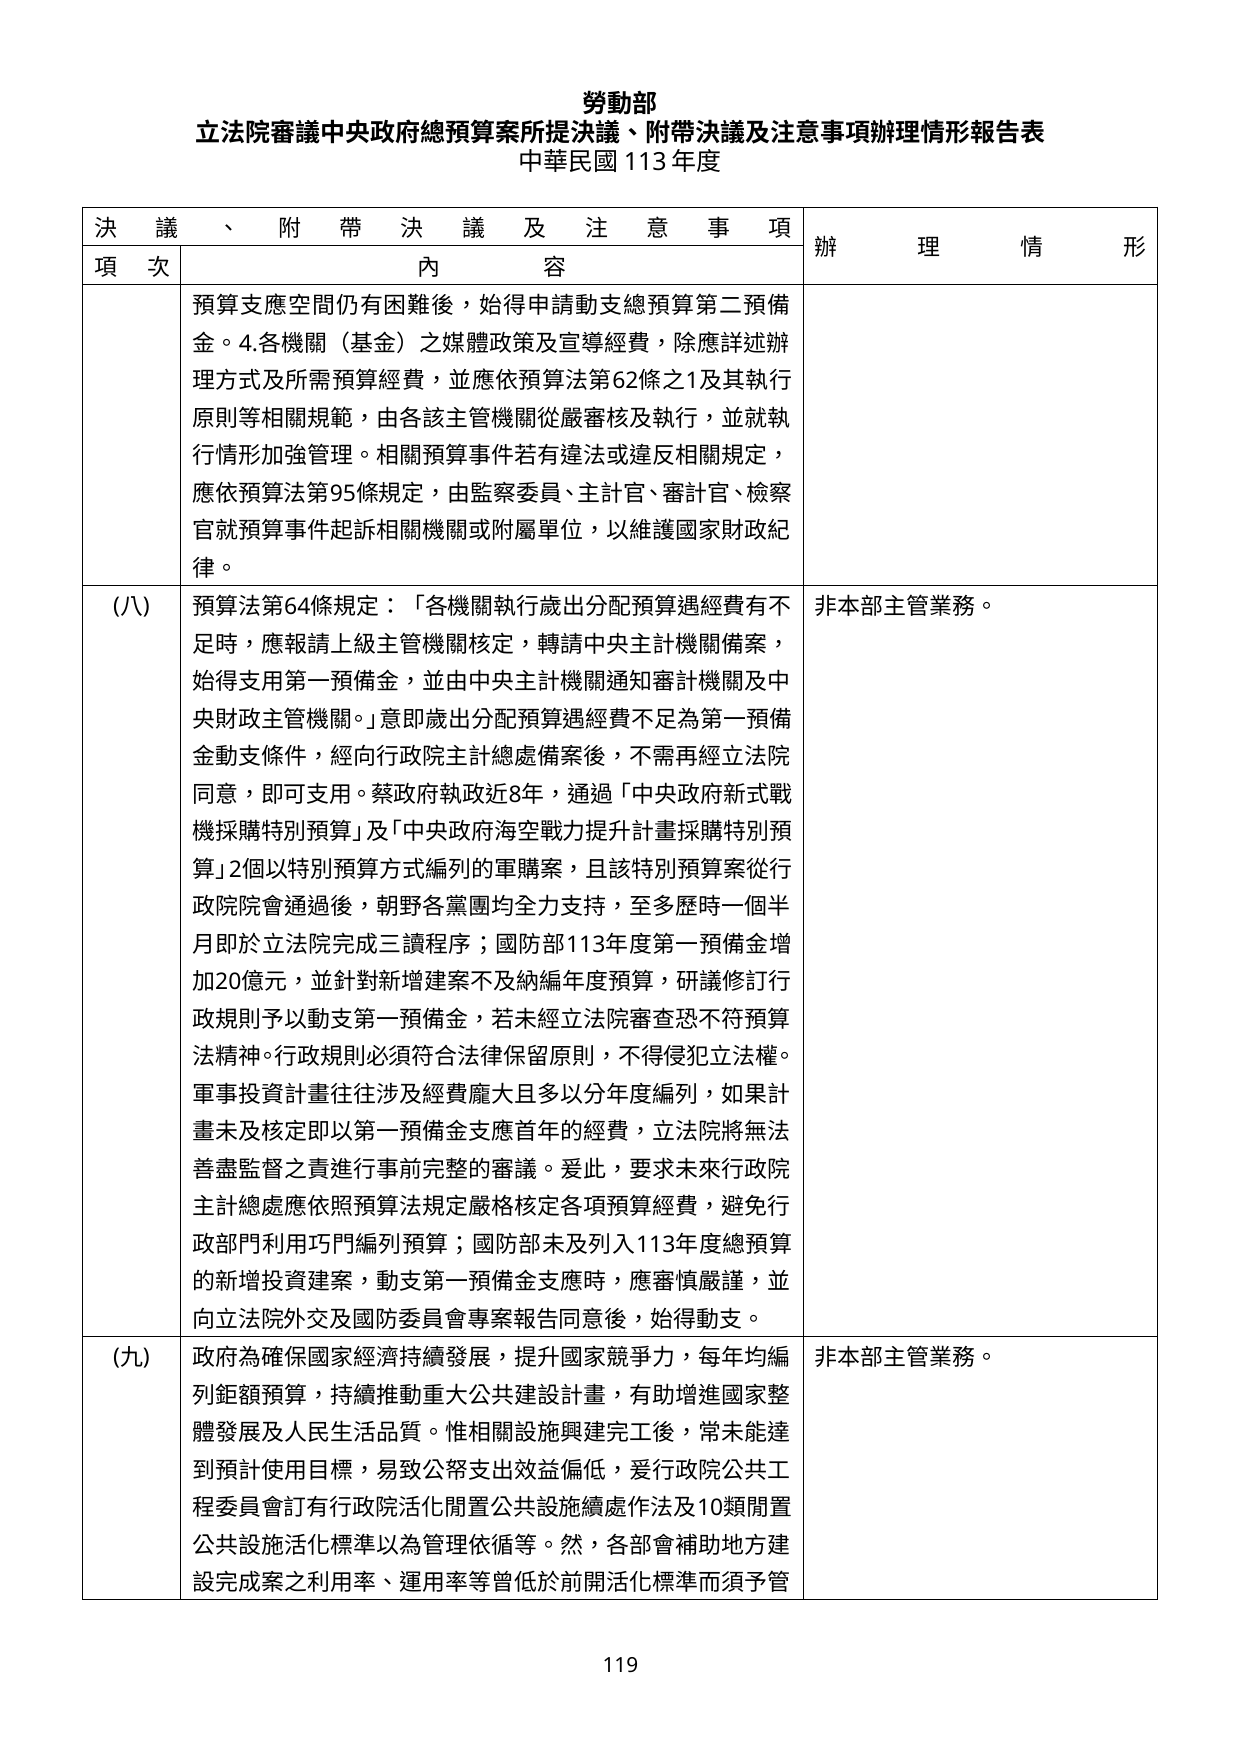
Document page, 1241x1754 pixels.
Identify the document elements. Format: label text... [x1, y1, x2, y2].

table_cell 預算支應空間仍有困難後，始得申請動支總預算第二預備金。4.各機關（基金）之媒體政策及宣導經費，除應詳述辦理方式及所需預算經費，並應依預算法第62條之1及其執行原則等相關規範，由各該主管機關從嚴審核及執行，並就執行情形加強管理。相關預算事件若有違法或違反相關規定，應依預算法第95條規定，由監察委員、主計官、審計官、檢察官就預算事件起訴相關機關或附屬單位，以維護國家財政紀律。 [181, 285, 803, 585]
table_cell (九) [83, 1337, 180, 1599]
table_cell 政府為確保國家經濟持續發展，提升國家競爭力，每年均編列鉅額預算，持續推動重大公共建設計畫，有助增進國家整體發展及人民生活品質。惟相關設施興建完工後，常未能達到預計使用目標，易致公帑支出效益偏低，爰行政院公共工程委員會訂有行政院活化閒置公共設施續處作法及10類閒置公共設施活化標準以為管理依循等。然，各部會補助地方建設完成案之利用率、運用率等曾低於前開活化標準而須予管 [181, 1337, 803, 1599]
table_cell 項次 [83, 246, 180, 284]
table_header 辦理情形 [804, 208, 1157, 284]
table_cell [83, 285, 180, 585]
table_cell 內 容 [181, 246, 803, 284]
table_cell [804, 285, 1157, 585]
table_header 決議、附帶決議及注意事項 [83, 208, 803, 245]
table_cell 預算法第64條規定：「各機關執行歲出分配預算遇經費有不足時，應報請上級主管機關核定，轉請中央主計機關備案，始得支用第一預備金，並由中央主計機關通知審計機關及中央財政主管機關。」意即歲出分配預算遇經費不足為第一預備金動支條件，經向行政院主計總處備案後，不需再經立法院同意，即可支用。蔡政府執政近8年，通過「中央政府新式戰機採購特別預算」及「中央政府海空戰力提升計畫採購特別預算」2個以特別預算方式編列的軍購案，且該特別預算案從行政院院會通過後，朝野各黨團均全力支持，至多歷時一個半月即於立法院完成三讀程序；國防部113年度第一預備金增加20億元，並針對新增建案不及納編年度預算，研議修訂行政規則予以動支第一預備金，若未經立法院審查恐不符預算法精神。行政規則必須符合法律保留原則，不得侵犯立法權。軍事投資計畫往往涉及經費龐大且多以分年度編列，如果計畫未及核定即以第一預備金支應首年的經費，立法院將無法善盡監督之責進行事前完整的審議。爰此，要求未來行政院主計總處應依照預算法規定嚴格核定各項預算經費，避免行政部門利用巧門編列預算；國防部未及列入113年度總預算的新增投資建案，動支第一預備金支應時，應審慎嚴謹，並向立法院外交及國防委員會專案報告同意後，始得動支。 [181, 586, 803, 1336]
table_cell 非本部主管業務。 [804, 586, 1157, 1336]
table_cell 非本部主管業務。 [804, 1337, 1157, 1599]
table_cell (八) [83, 586, 180, 1336]
